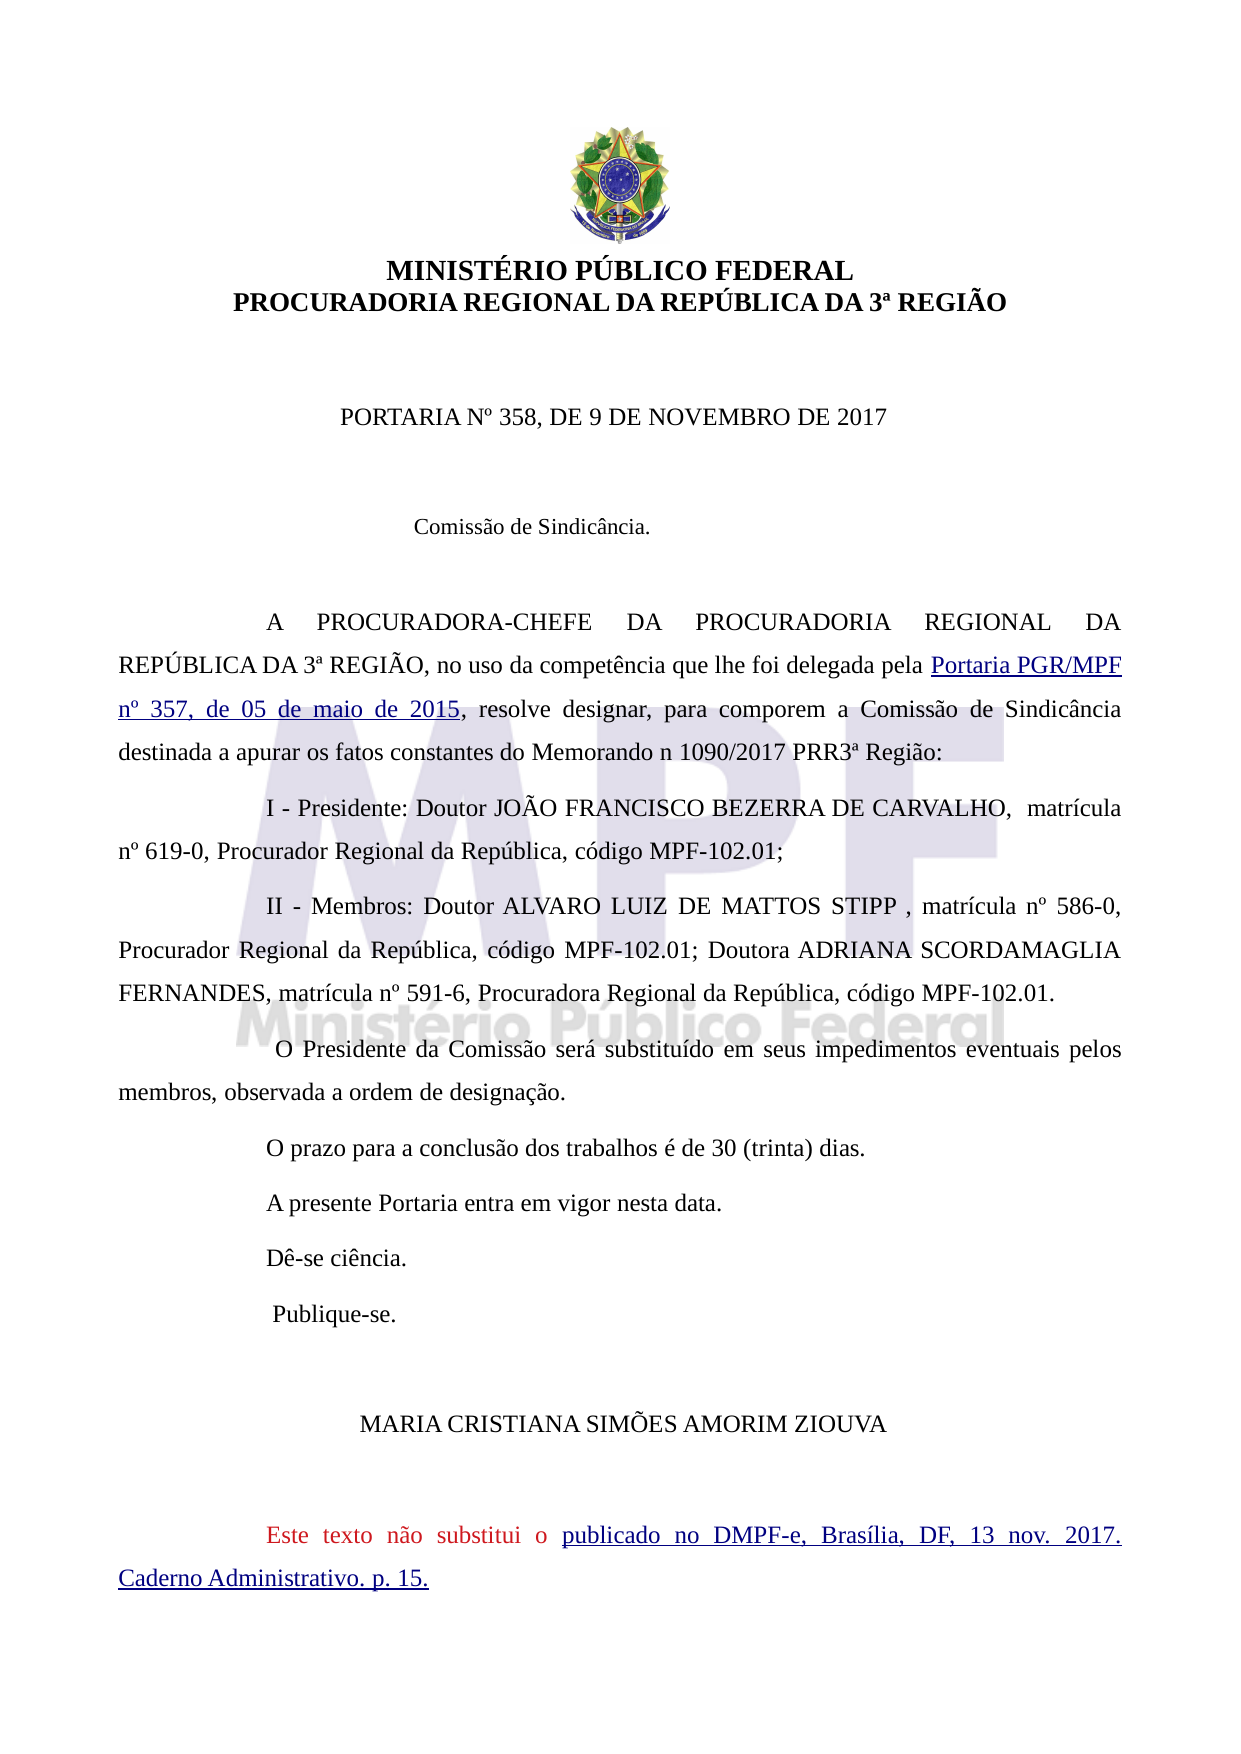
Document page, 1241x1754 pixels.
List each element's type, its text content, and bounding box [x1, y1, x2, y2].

text A presente Portaria entra em vigor nesta data. [118, 1188, 1122, 1217]
picture [236, 1007, 1004, 1034]
text Publique-se. [118, 1298, 1122, 1327]
text MARIA CRISTIANA SIMÕES AMORIM ZIOUVA [118, 1409, 1122, 1438]
picture [236, 865, 1004, 891]
text Dê-se ciência. [118, 1243, 1122, 1272]
text I - Presidente: Doutor JOÃO FRANCISCO BEZERRA DE CARVALHO, matrícula nº 619-0, Procurador Regional da República, código MPF-102.01; [118, 792, 1122, 865]
text O Presidente da Comissão será substituído em seus impedimentos eventuais pelos membros, observada a ordem de designação. [118, 1034, 1122, 1106]
text Este texto não substitui o publicado no DMPF-e, Brasília, DF, 13 nov. 2017. Caderno Administrativo. p. 15. [118, 1520, 1122, 1592]
text Comissão de Sindicância. [413, 513, 1122, 539]
picture [236, 766, 1004, 792]
text PORTARIA Nº 358, DE 9 DE NOVEMBRO DE 2017 [118, 402, 1122, 431]
text O prazo para a conclusão dos trabalhos é de 30 (trinta) dias. [118, 1132, 1122, 1162]
text II - Membros: Doutor ALVARO LUIZ DE MATTOS STIPP , matrícula nº 586-0, Procurador Regional da República, código MPF-102.01; Doutora ADRIANA SCORDAMAGLIA FERNANDES, matrícula nº 591-6, Procuradora Regional da República, código MPF-102.01. [118, 891, 1122, 1007]
text A PROCURADORA-CHEFE DA PROCURADORIA REGIONAL DA REPÚBLICA DA 3ª REGIÃO, no uso da competência que lhe foi delegada pela Portaria PGR/MPF nº 357, de 05 de maio de 2015, resolve designar, para comporem a Comissão de Sindicância destinada a apurar os fatos constantes do Memorando n 1090/2017 PRR3ª Região: [118, 606, 1122, 766]
